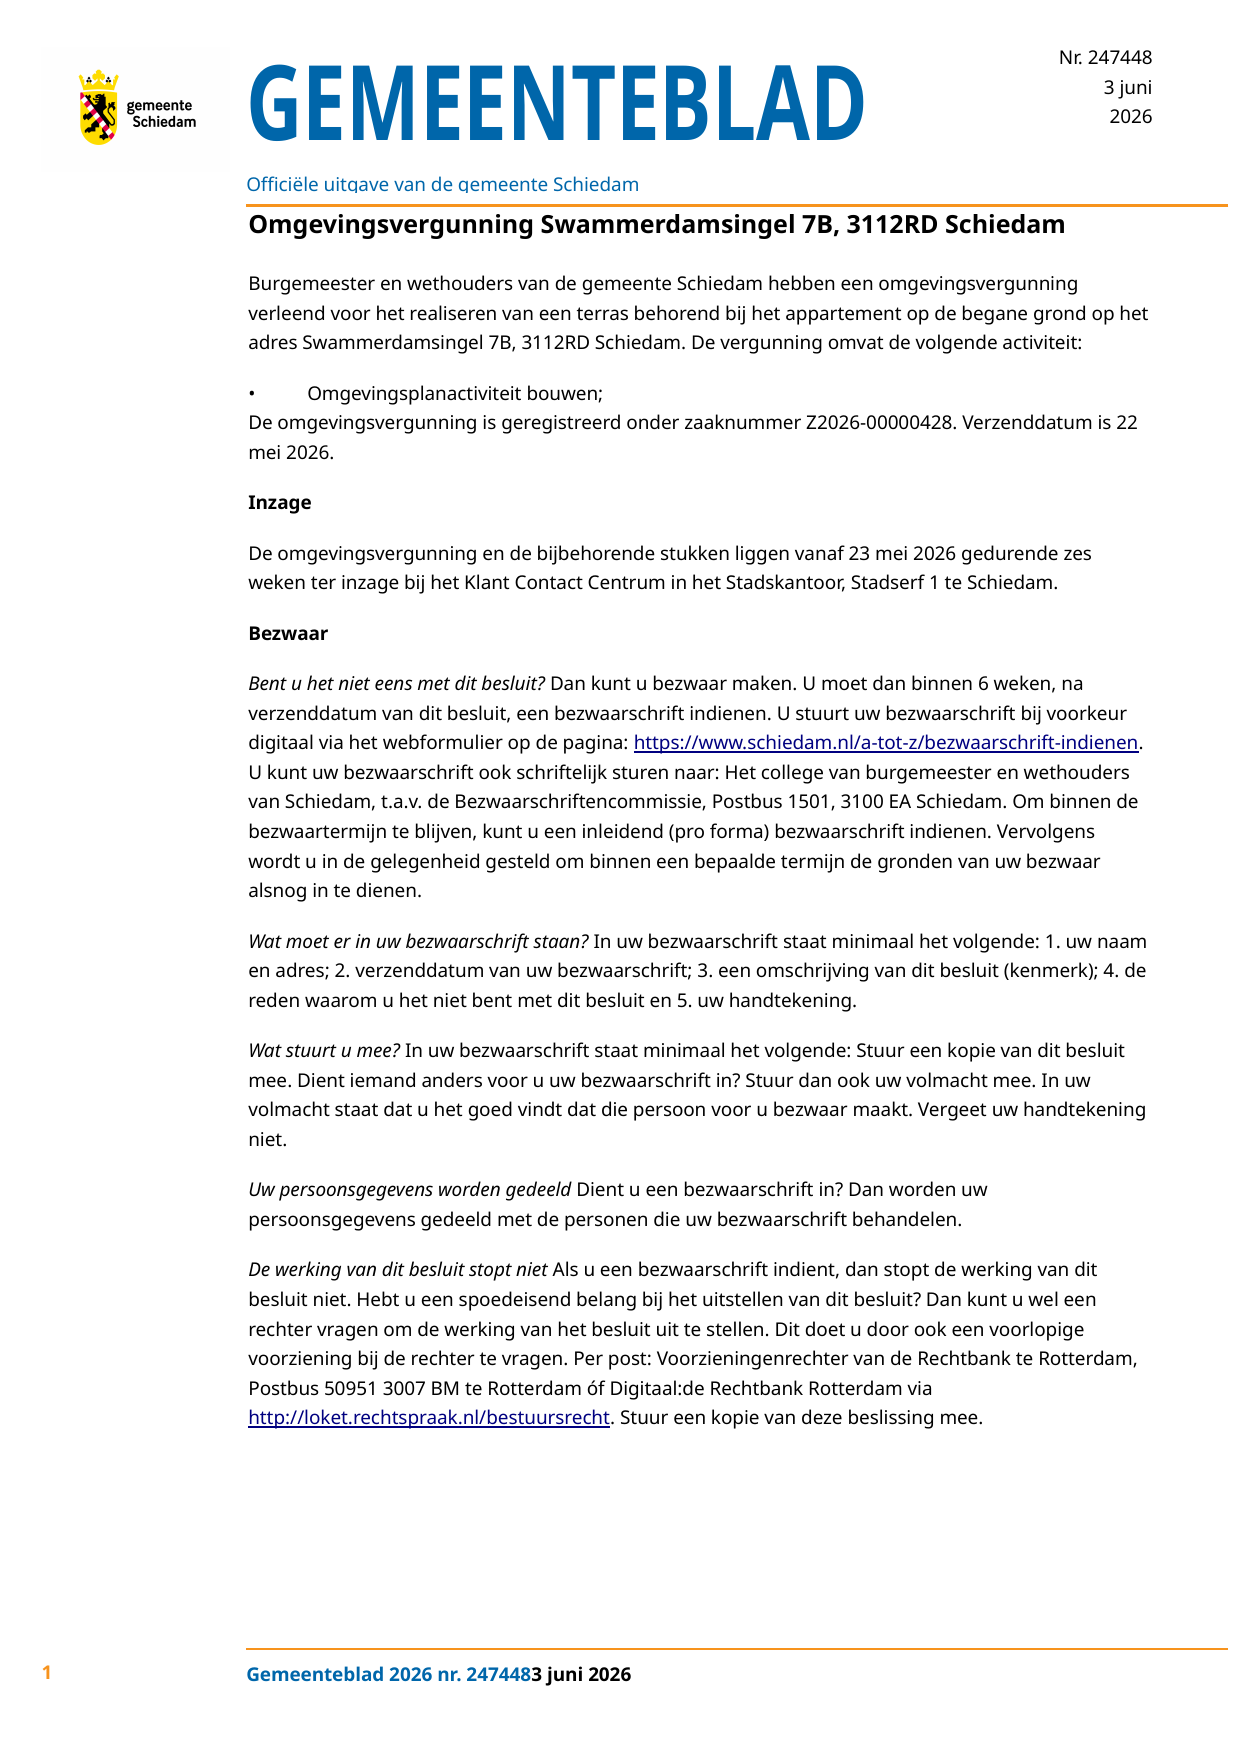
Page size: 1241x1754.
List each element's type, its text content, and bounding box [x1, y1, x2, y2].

list Omgevingsplanactiviteit bouwen; [248, 380, 1152, 406]
text De werking van dit besluit stopt niet Als u een bezwaarschrift indient, dan stopt de werking van dit besluit niet. Hebt u een spoedeisend belang bij het uitstellen van dit besluit? Dan kunt u wel een rechter vragen om de werking van het besluit uit te stellen. Dit doet u door ook een voorlopige voorziening bij de rechter te vragen. Per post: Voorzieningenrechter van de Rechtbank te Rotterdam, Postbus 50951 3007 BM te Rotterdam óf Digitaal:de Rechtbank Rotterdam via http://loket.rechtspraak.nl/bestuursrecht. Stuur een kopie van deze beslissing mee. [248, 1257, 1152, 1430]
picture [41, 47, 231, 172]
text Bent u het niet eens met dit besluit? Dan kunt u bezwaar maken. U moet dan binnen 6 weken, na verzenddatum van dit besluit, een bezwaarschrift indienen. U stuurt uw bezwaarschrift bij voorkeur digitaal via het webformulier op de pagina: https://www.schiedam.nl/a-tot-z/bezwaarschrift-indienen. U kunt uw bezwaarschrift ook schriftelijk sturen naar: Het college van burgemeester en wethouders van Schiedam, t.a.v. de Bezwaarschriftencommissie, Postbus 1501, 3100 EA Schiedam. Om binnen de bezwaartermijn te blijven, kunt u een inleidend (pro forma) bezwaarschrift indienen. Vervolgens wordt u in de gelegenheid gesteld om binnen een bepaalde termijn de gronden van uw bezwaar alsnog in te dienen. [248, 670, 1152, 903]
text Wat stuurt u mee? In uw bezwaarschrift staat minimaal het volgende: Stuur een kopie van dit besluit mee. Dient iemand anders voor u uw bezwaarschrift in? Stuur dan ook uw volmacht mee. In uw volmacht staat dat u het goed vindt dat die persoon voor u bezwaar maakt. Vergeet uw handtekening niet. [248, 1037, 1152, 1152]
text Omgevingsvergunning Swammerdamsingel 7B, 3112RD Schiedam [248, 207, 1152, 241]
text Wat moet er in uw bezwaarschrift staan? In uw bezwaarschrift staat minimaal het volgende: 1. uw naam en adres; 2. verzenddatum van uw bezwaarschrift; 3. een omschrijving van dit besluit (kenmerk); 4. de reden waarom u het niet bent met dit besluit en 5. uw handtekening. [248, 928, 1152, 1013]
text Bezwaar [248, 620, 1152, 646]
text Inzage [248, 489, 1152, 515]
text De omgevingsvergunning en de bijbehorende stukken liggen vanaf 23 mei 2026 gedurende zes weken ter inzage bij het Klant Contact Centrum in het Stadskantoor, Stadserf 1 te Schiedam. [248, 540, 1152, 595]
text Burgemeester en wethouders van de gemeente Schiedam hebben een omgevingsvergunning verleend voor het realiseren van een terras behorend bij het appartement op de begane grond op het adres Swammerdamsingel 7B, 3112RD Schiedam. De vergunning omvat de volgende activiteit: [248, 270, 1152, 355]
text De omgevingsvergunning is geregistreerd onder zaaknummer Z2026-00000428. Verzenddatum is 22 mei 2026. [248, 409, 1152, 465]
text Uw persoonsgegevens worden gedeeld Dient u een bezwaarschrift in? Dan worden uw persoonsgegevens gedeeld met de personen die uw bezwaarschrift behandelen. [248, 1177, 1152, 1232]
